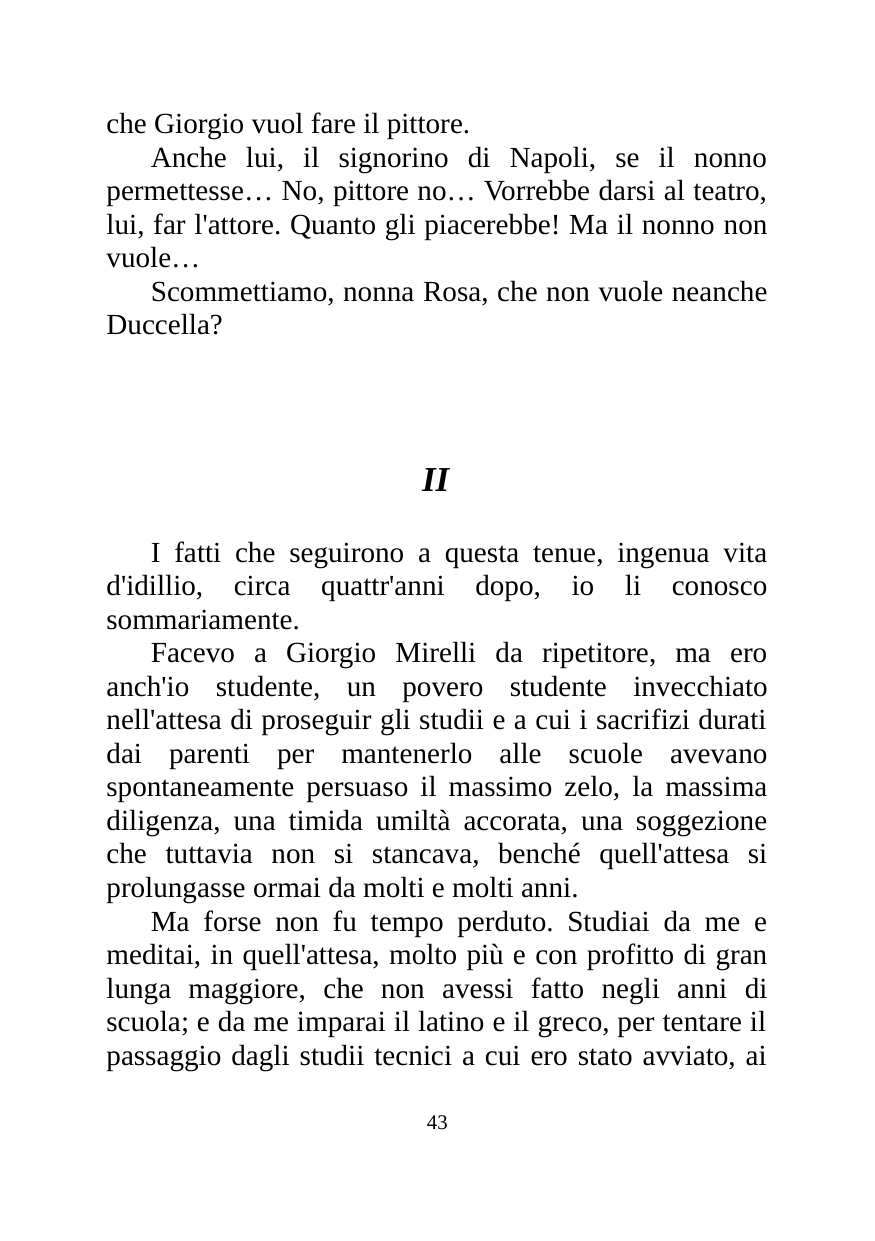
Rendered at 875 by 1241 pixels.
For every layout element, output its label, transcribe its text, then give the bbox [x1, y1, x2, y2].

text I fatti che seguirono a questa tenue, ingenua vita d'idillio, circa quattr'anni dopo, io li conosco sommariamente. [106, 535, 768, 635]
text Scommettiamo, nonna Rosa, che non vuole neanche Duccella? [106, 274, 768, 341]
text che Giorgio vuol fare il pittore. [106, 106, 768, 140]
subtitle II [106, 459, 768, 499]
text Ma forse non fu tempo perduto. Studiai da me e meditai, in quell'attesa, molto più e con profitto di gran lunga maggiore, che non avessi fatto negli anni di scuola; e da me imparai il latino e il greco, per tentare il passaggio dagli studii tecnici a cui ero stato avviato, ai [106, 904, 768, 1071]
text Facevo a Giorgio Mirelli da ripetitore, ma ero anch'io studente, un povero studente invecchiato nell'attesa di proseguir gli studii e a cui i sacrifizi durati dai parenti per mantenerlo alle scuole avevano spontaneamente persuaso il massimo zelo, la massima diligenza, una timida umiltà accorata, una soggezione che tuttavia non si stancava, benché quell'attesa si prolungasse ormai da molti e molti anni. [106, 635, 768, 904]
text Anche lui, il signorino di Napoli, se il nonno permettesse… No, pittore no… Vorrebbe darsi al teatro, lui, far l'attore. Quanto gli piacerebbe! Ma il nonno non vuole… [106, 140, 768, 274]
